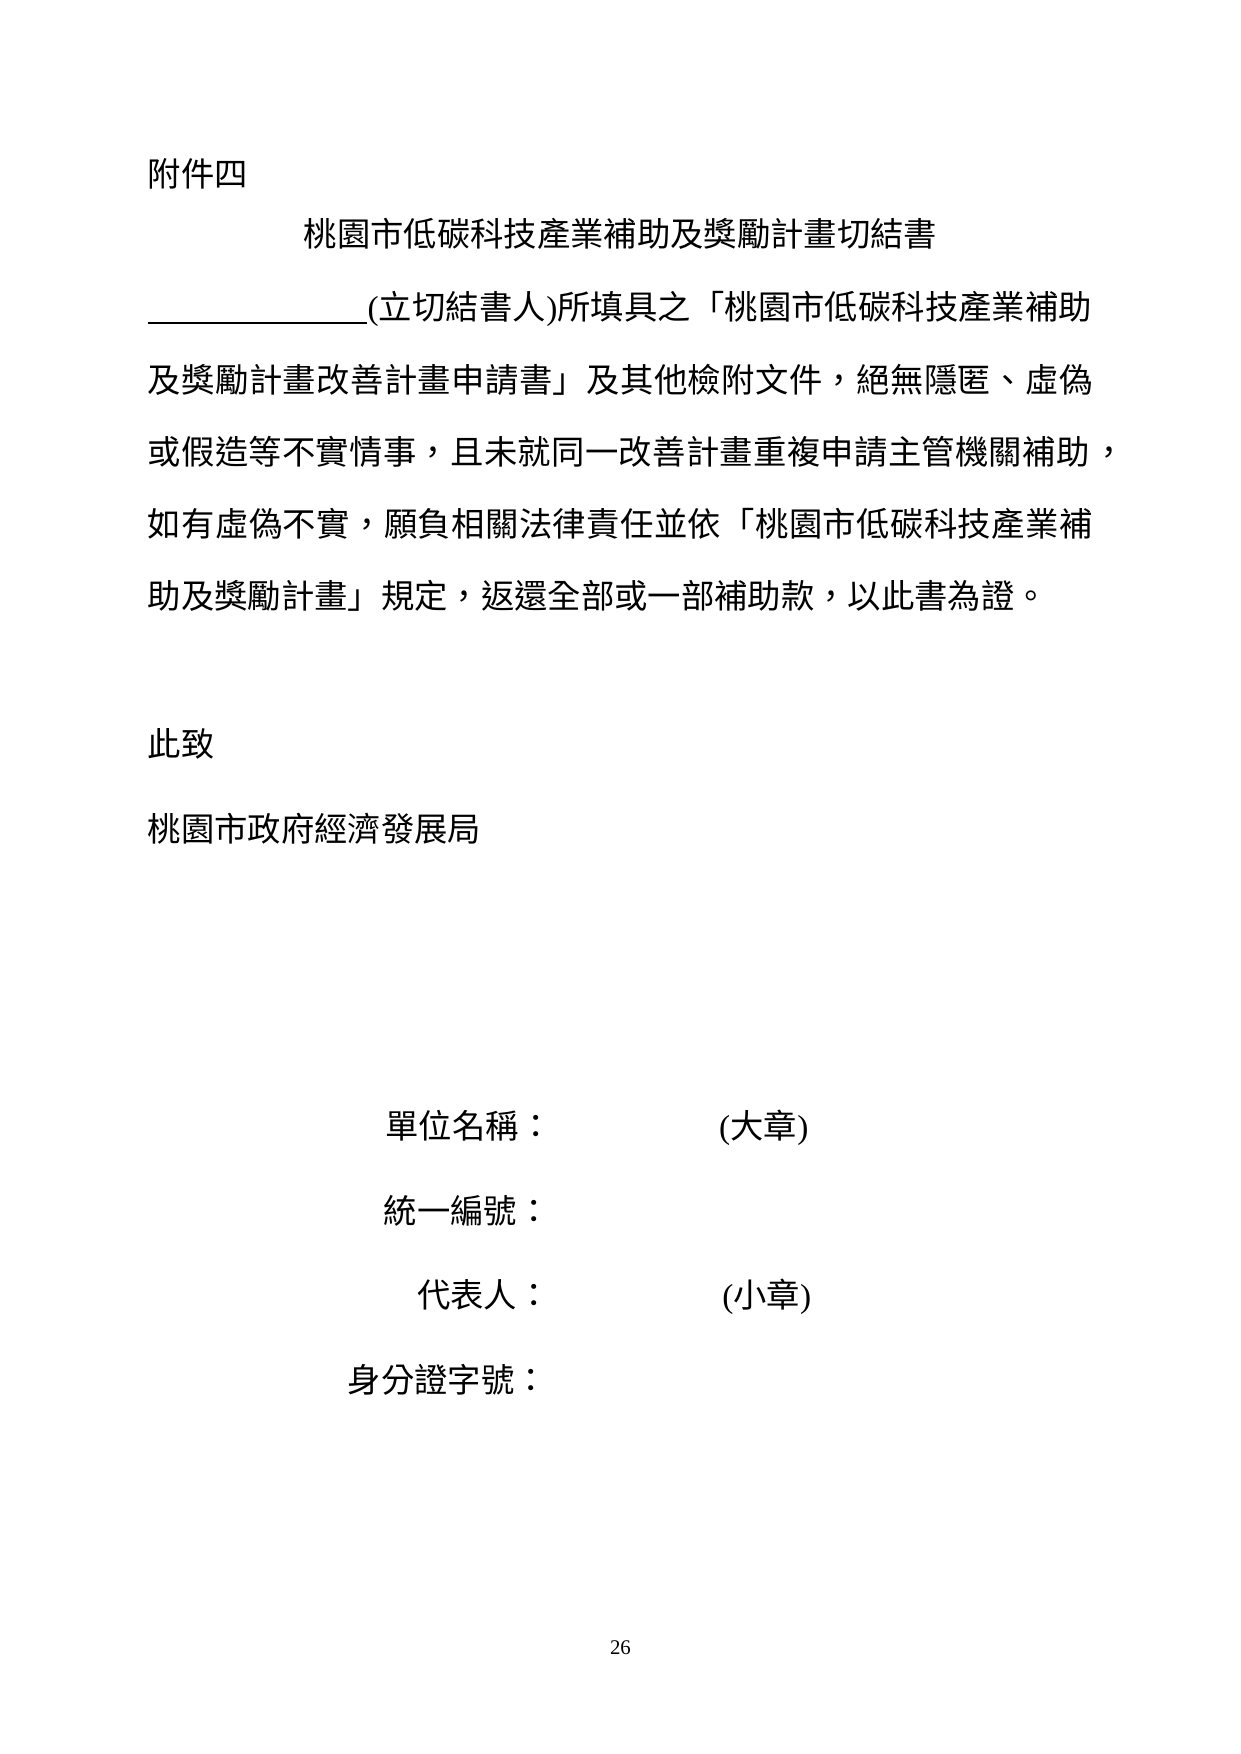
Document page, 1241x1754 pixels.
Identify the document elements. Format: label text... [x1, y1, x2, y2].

text 統一編號： [148, 1184, 1092, 1233]
text 桃園市政府經濟發展局 [148, 802, 1092, 851]
text (立切結書人)所填具之「桃園市低碳科技產業補助及獎勵計畫改善計畫申請書」及其他檢附文件，絕無隱匿、虛偽或假造等不實情事，且未就同一改善計畫重複申請主管機關補助，如有虛偽不實，願負相關法律責任並依「桃園市低碳科技產業補助及獎勵計畫」規定，返還全部或一部補助款，以此書為證。 [148, 281, 1092, 618]
text 單位名稱： (大章) [148, 1099, 1092, 1148]
text 此致 [148, 717, 1092, 766]
text 桃園市低碳科技產業補助及獎勵計畫切結書 [148, 208, 1092, 256]
text 附件四 [148, 148, 1092, 196]
text 身分證字號： [148, 1354, 1092, 1402]
text 代表人： (小章) [148, 1269, 1092, 1317]
